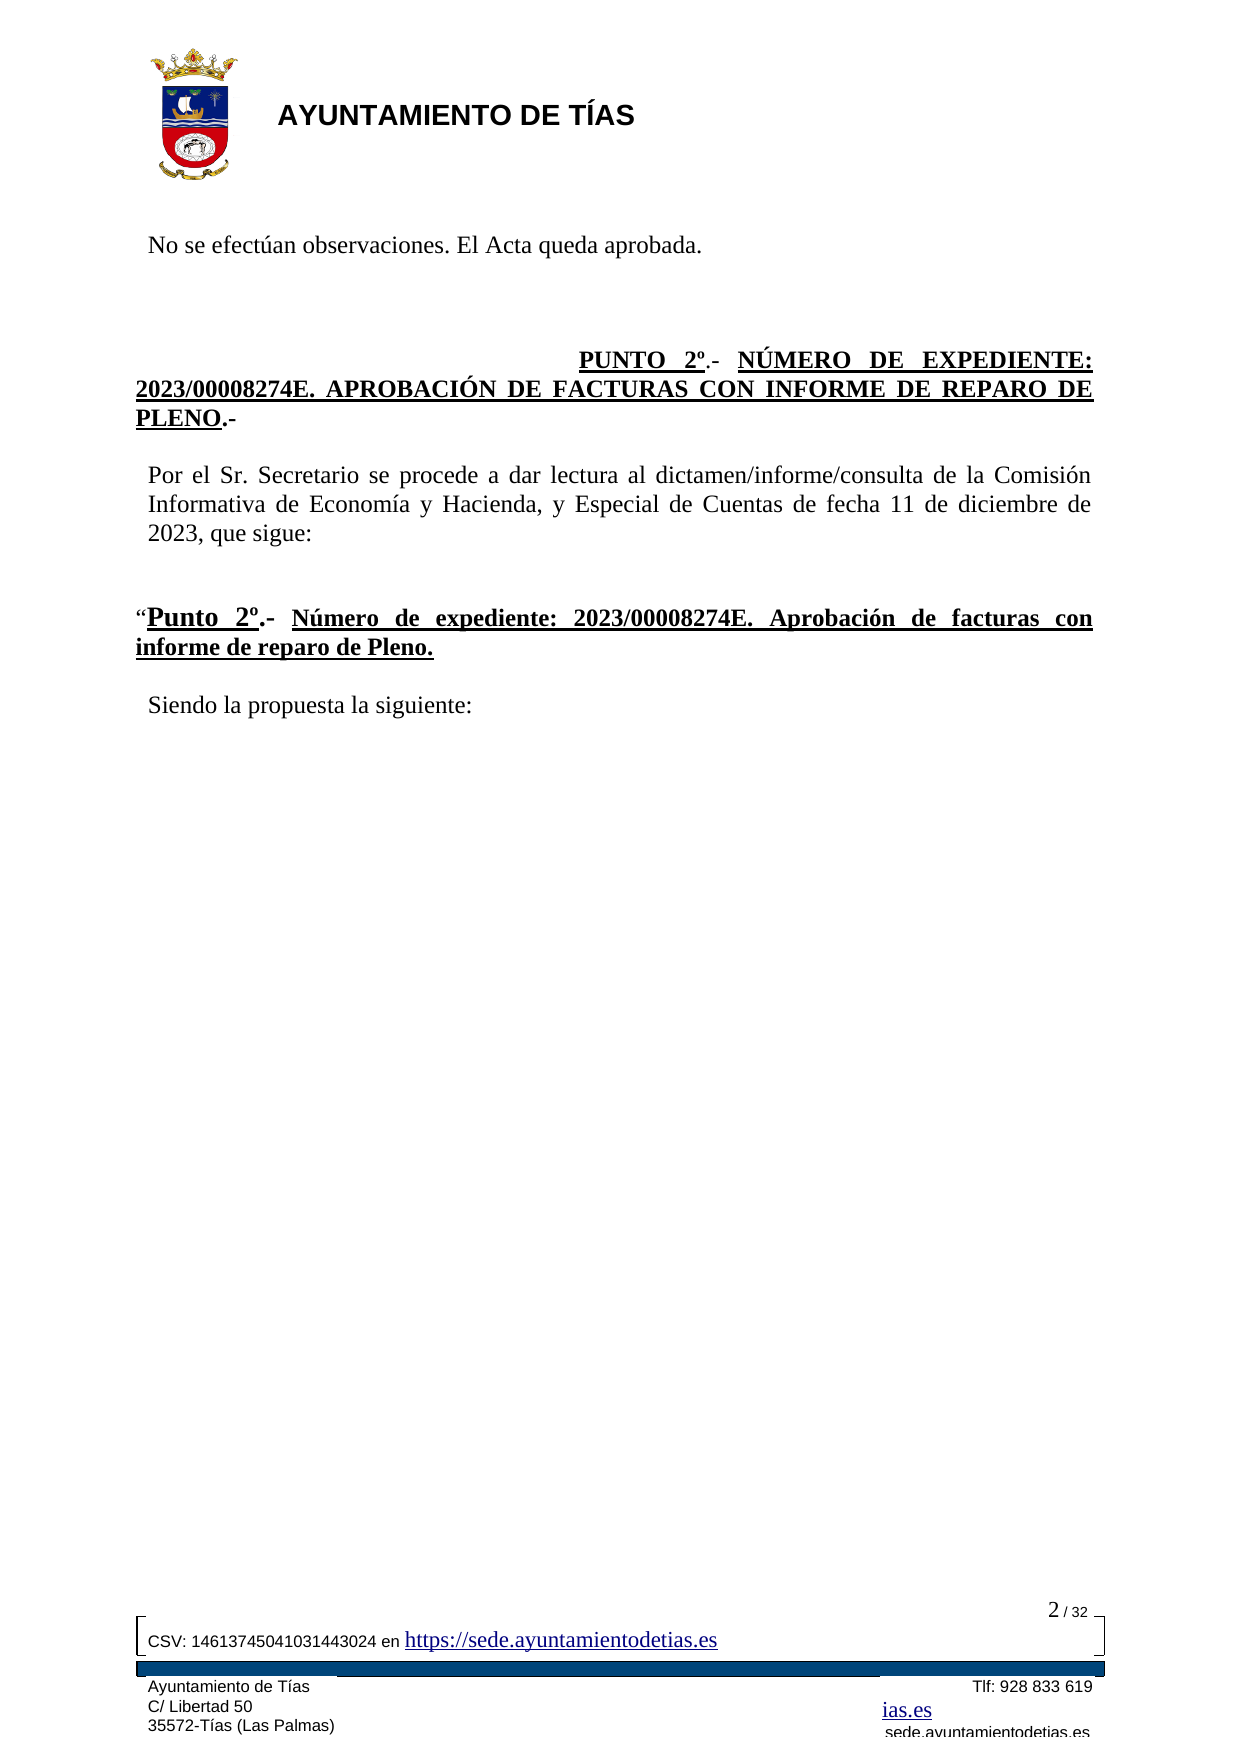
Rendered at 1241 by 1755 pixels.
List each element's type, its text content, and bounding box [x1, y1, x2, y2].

subtitle PUNTO 2º.- NÚMERO DE EXPEDIENTE: 2023/00008274E. APROBACIÓN DE FACTURAS CON INFORME DE REPARO DE [135, 345, 1093, 399]
text Siendo la propuesta la siguiente: [148, 690, 1109, 719]
subtitle PLENO.- [135, 400, 1093, 431]
subtitle “Punto 2º.- Número de expediente: 2023/00008274E. Aprobación de facturas con informe de reparo de Pleno. [135, 600, 1093, 661]
text No se efectúan observaciones. El Acta queda aprobada. [148, 230, 1109, 258]
text Por el Sr. Secretario se procede a dar lectura al dictamen/informe/consulta de la Comisión Informativa de Economía y Hacienda, y Especial de Cuentas de fecha 11 de diciembre de 2023, que sigue: [148, 461, 1093, 547]
